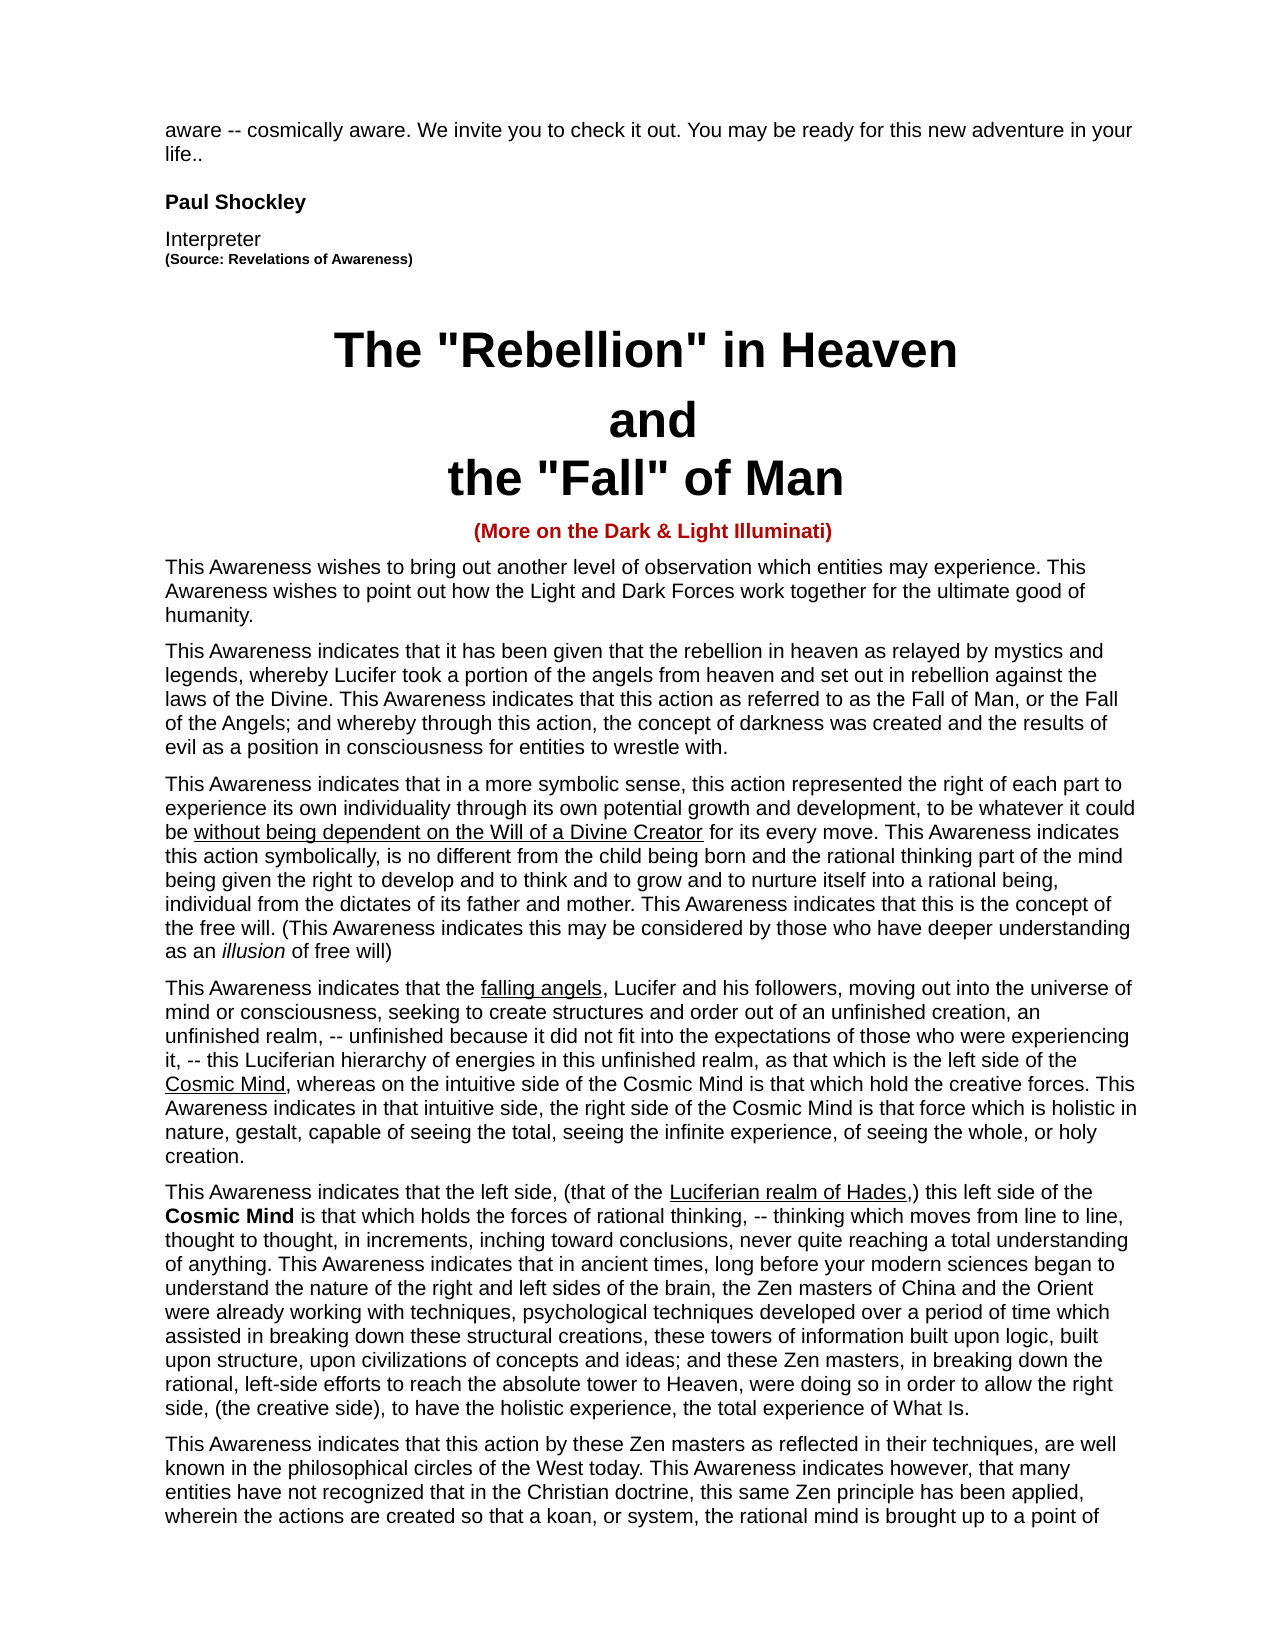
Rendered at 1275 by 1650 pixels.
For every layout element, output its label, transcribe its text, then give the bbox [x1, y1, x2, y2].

text This Awareness indicates that this action by these Zen masters as reflected in their techniques, are well known in the philosophical circles of the West today. This Awareness indicates however, that many entities have not recognized that in the Christian doctrine, this same Zen principle has been applied, wherein the actions are created so that a koan, or system, the rational mind is brought up to a point of [165, 1432, 1141, 1528]
text The "Rebellion" in Heaven [165, 321, 1141, 378]
text This Awareness indicates that the left side, (that of the Luciferian realm of Hades,) this left side of the Cosmic Mind is that which holds the forces of rational thinking, -- thinking which moves from line to line, thought to thought, in increments, inching toward conclusions, never quite reaching a total understanding of anything. This Awareness indicates that in ancient times, long before your modern sciences began to understand the nature of the right and left sides of the brain, the Zen masters of China and the Orient were already working with techniques, psychological techniques developed over a period of time which assisted in breaking down these structural creations, these towers of information built upon logic, built upon structure, upon civilizations of concepts and ideas; and these Zen masters, in breaking down the rational, left-side efforts to reach the absolute tower to Heaven, were doing so in order to allow the right side, (the creative side), to have the holistic experience, the total experience of What Is. [165, 1180, 1141, 1419]
text This Awareness indicates that it has been given that the rebellion in heaven as relayed by mystics and legends, whereby Lucifer took a portion of the angels from heaven and set out in rebellion against the laws of the Divine. This Awareness indicates that this action as referred to as the Fall of Man, or the Fall of the Angels; and whereby through this action, the concept of darkness was created and the results of evil as a position in consciousness for entities to wrestle with. [165, 639, 1141, 759]
text This Awareness indicates that in a more symbolic sense, this action represented the right of each part to experience its own individuality through its own potential growth and development, to be whatever it could be without being dependent on the Will of a Divine Creator for its every move. This Awareness indicates this action symbolically, is no different from the child being born and the rational thinking part of the mind being given the right to develop and to think and to grow and to nurture itself into a rational being, individual from the dictates of its father and mother. This Awareness indicates that this is the concept of the free will. (This Awareness indicates this may be considered by those who have deeper understanding as an illusion of free will) [165, 772, 1141, 963]
text This Awareness indicates that the falling angels, Lucifer and his followers, moving out into the universe of mind or consciousness, seeking to create structures and order out of an unfinished creation, an unfinished realm, -- unfinished because it did not fit into the expectations of those who were experiencing it, -- this Luciferian hierarchy of energies in this unfinished realm, as that which is the left side of the Cosmic Mind, whereas on the intuitive side of the Cosmic Mind is that which hold the creative forces. This Awareness indicates in that intuitive side, the right side of the Cosmic Mind is that force which is holistic in nature, gestalt, capable of seeing the total, seeing the infinite experience, of seeing the whole, or holy creation. [165, 976, 1141, 1167]
text Interpreter (Source: Revelations of Awareness) [165, 226, 1141, 267]
text and the "Fall" of Man [165, 391, 1141, 506]
text (More on the Dark & Light Illuminati) [165, 518, 1141, 542]
text aware -- cosmically aware. We invite you to check it out. You may be ready for this new adventure in your life.. Paul Shockley [165, 118, 1141, 214]
text This Awareness wishes to bring out another level of observation which entities may experience. This Awareness wishes to point out how the Light and Dark Forces work together for the ultimate good of humanity. [165, 555, 1141, 627]
